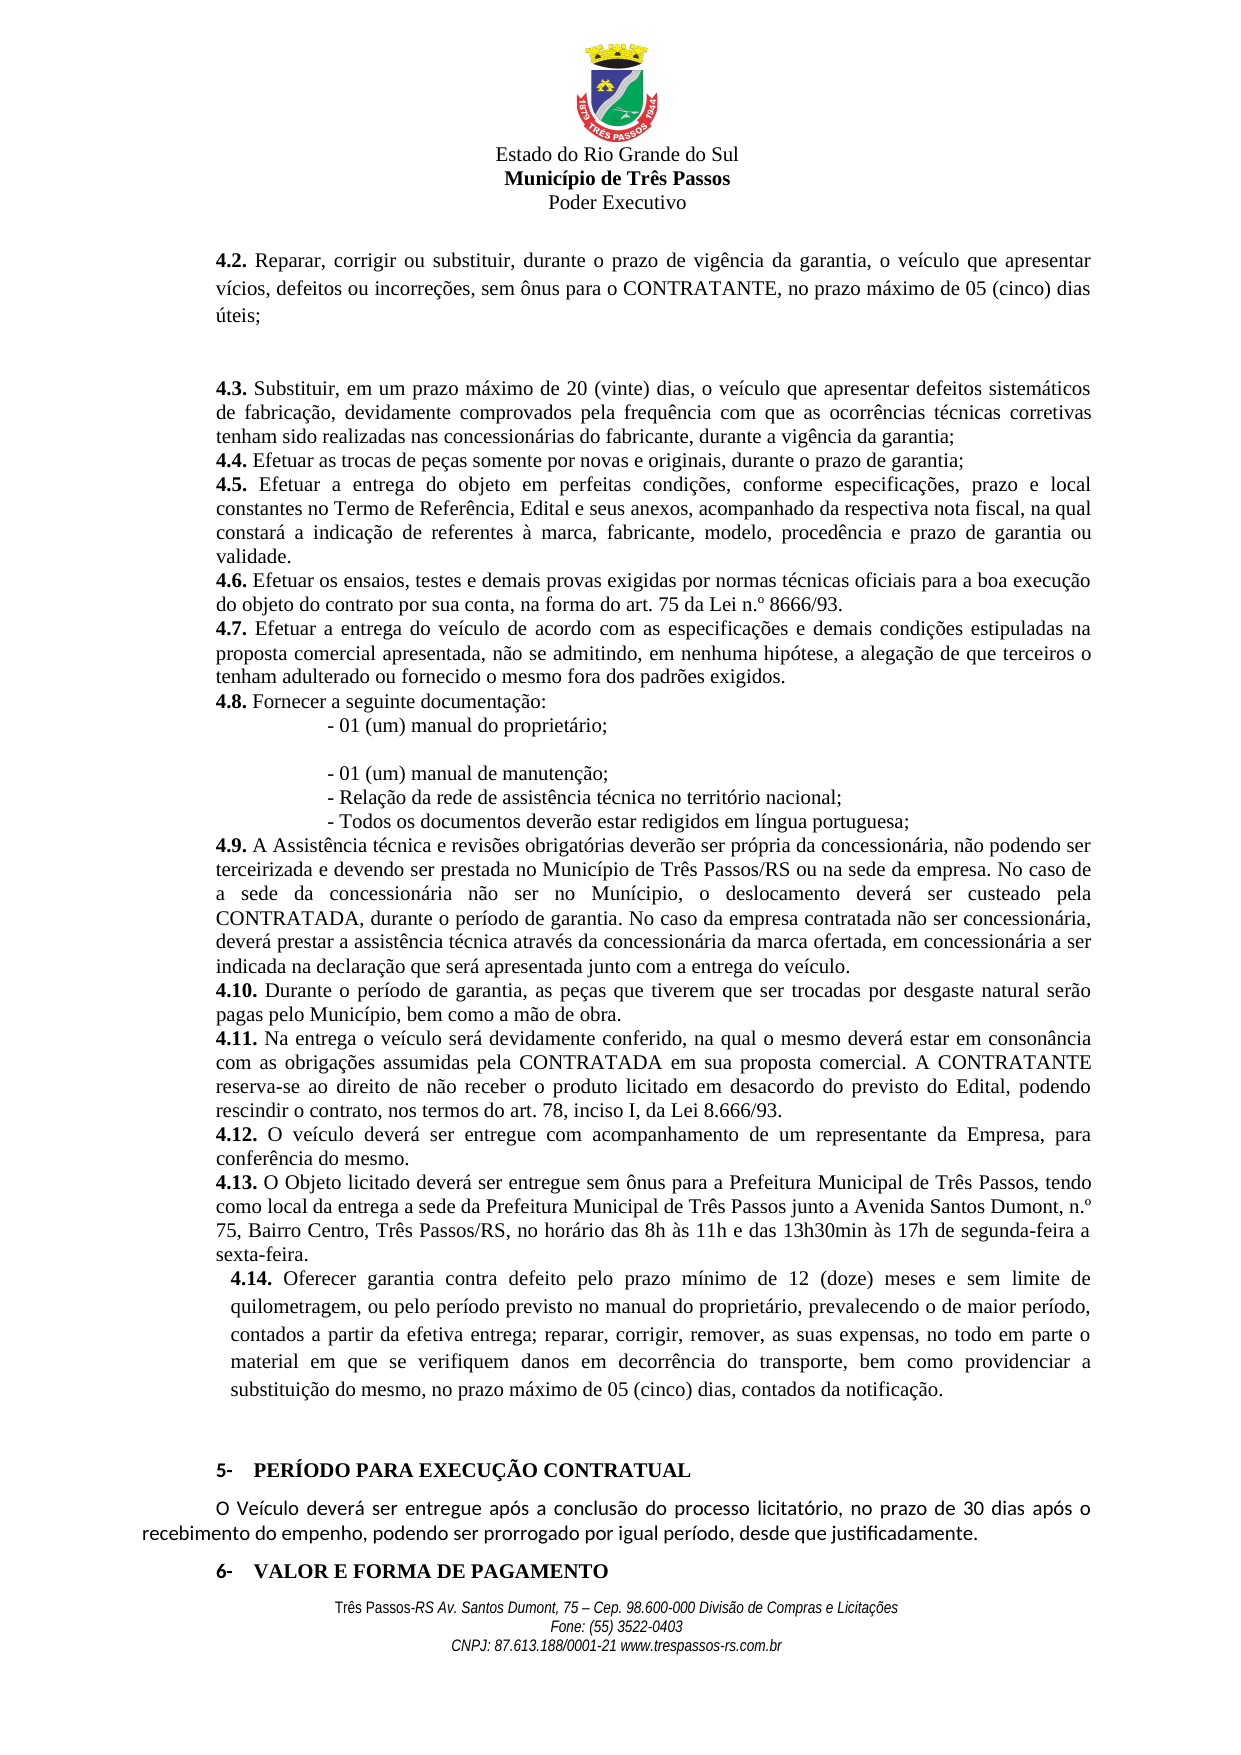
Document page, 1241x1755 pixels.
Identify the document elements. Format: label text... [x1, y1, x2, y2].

text O Veículo deverá ser entregue após a conclusão do processo licitatório, no prazo de 30 dias após o recebimento do empenho, podendo ser prorrogado por igual período, desde que justificadamente. [142, 1495, 1093, 1546]
text - Relação da rede de assistência técnica no território nacional; [253, 785, 1093, 809]
text - 01 (um) manual de manutenção; [253, 761, 1093, 785]
list PERÍODO PARA EXECUÇÃO CONTRATUAL [216, 1457, 1093, 1482]
list - 01 (um) manual do proprietário; [253, 713, 1093, 737]
text - Todos os documentos deverão estar redigidos em língua portuguesa; [253, 809, 1093, 833]
text 4.13. O Objeto licitado deverá ser entregue sem ônus para a Prefeitura Municipal de Três Passos, tendo como local da entrega a sede da Prefeitura Municipal de Três Passos junto a Avenida Santos Dumont, n.º 75, Bairro Centro, Três Passos/RS, no horário das 8h às 11h e das 13h30min às 17h de segunda-feira a sexta-feira. [216, 1170, 1093, 1266]
text 4.9. A Assistência técnica e revisões obrigatórias deverão ser própria da concessionária, não podendo ser terceirizada e devendo ser prestada no Município de Três Passos/RS ou na sede da empresa. No caso de a sede da concessionária não ser no Munícipio, o deslocamento deverá ser custeado pela CONTRATADA, durante o período de garantia. No caso da empresa contratada não ser concessionária, deverá prestar a assistência técnica através da concessionária da marca ofertada, em concessionária a ser indicada na declaração que será apresentada junto com a entrega do veículo. [216, 833, 1093, 978]
text 4.12. O veículo deverá ser entregue com acompanhamento de um representante da Empresa, para conferência do mesmo. [216, 1122, 1093, 1170]
list 4.14. Oferecer garantia contra defeito pelo prazo mínimo de 12 (doze) meses e sem limite de quilometragem, ou pelo período previsto no manual do proprietário, prevalecendo o de maior período, contados a partir da efetiva entrega; reparar, corrigir, remover, as suas expensas, no todo em parte o material em que se verifiquem danos em decorrência do transporte, bem como providenciar a substituição do mesmo, no prazo máximo de 05 (cinco) dias, contados da notificação. [230, 1266, 1093, 1401]
text 4.7. Efetuar a entrega do veículo de acordo com as especificações e demais condições estipuladas na proposta comercial apresentada, não se admitindo, em nenhuma hipótese, a alegação de que terceiros o tenham adulterado ou fornecido o mesmo fora dos padrões exigidos. [216, 616, 1093, 688]
text 4.6. Efetuar os ensaios, testes e demais provas exigidas por normas técnicas oficiais para a boa execução do objeto do contrato por sua conta, na forma do art. 75 da Lei n.º 8666/93. [216, 568, 1093, 616]
list 4.2. Reparar, corrigir ou substituir, durante o prazo de vigência da garantia, o veículo que apresentar vícios, defeitos ou incorreções, sem ônus para o CONTRATANTE, no prazo máximo de 05 (cinco) dias úteis; [216, 248, 1093, 327]
text 4.11. Na entrega o veículo será devidamente conferido, na qual o mesmo deverá estar em consonância com as obrigações assumidas pela CONTRATADA em sua proposta comercial. A CONTRATANTE reserva-se ao direito de não receber o produto licitado em desacordo do previsto do Edital, podendo rescindir o contrato, nos termos do art. 78, inciso I, da Lei 8.666/93. [216, 1026, 1093, 1122]
text 4.5. Efetuar a entrega do objeto em perfeitas condições, conforme especificações, prazo e local constantes no Termo de Referência, Edital e seus anexos, acompanhado da respectiva nota fiscal, na qual constará a indicação de referentes à marca, fabricante, modelo, procedência e prazo de garantia ou validade. [216, 472, 1093, 568]
text 4.4. Efetuar as trocas de peças somente por novas e originais, durante o prazo de garantia; [216, 448, 1093, 472]
text 4.8. Fornecer a seguinte documentação: [142, 688, 1093, 713]
list VALOR E FORMA DE PAGAMENTO [216, 1558, 1093, 1584]
text 4.3. Substituir, em um prazo máximo de 20 (vinte) dias, o veículo que apresentar defeitos sistemáticos de fabricação, devidamente comprovados pela frequência com que as ocorrências técnicas corretivas tenham sido realizadas nas concessionárias do fabricante, durante a vigência da garantia; [216, 376, 1093, 448]
text 4.10. Durante o período de garantia, as peças que tiverem que ser trocadas por desgaste natural serão pagas pelo Município, bem como a mão de obra. [216, 978, 1093, 1026]
